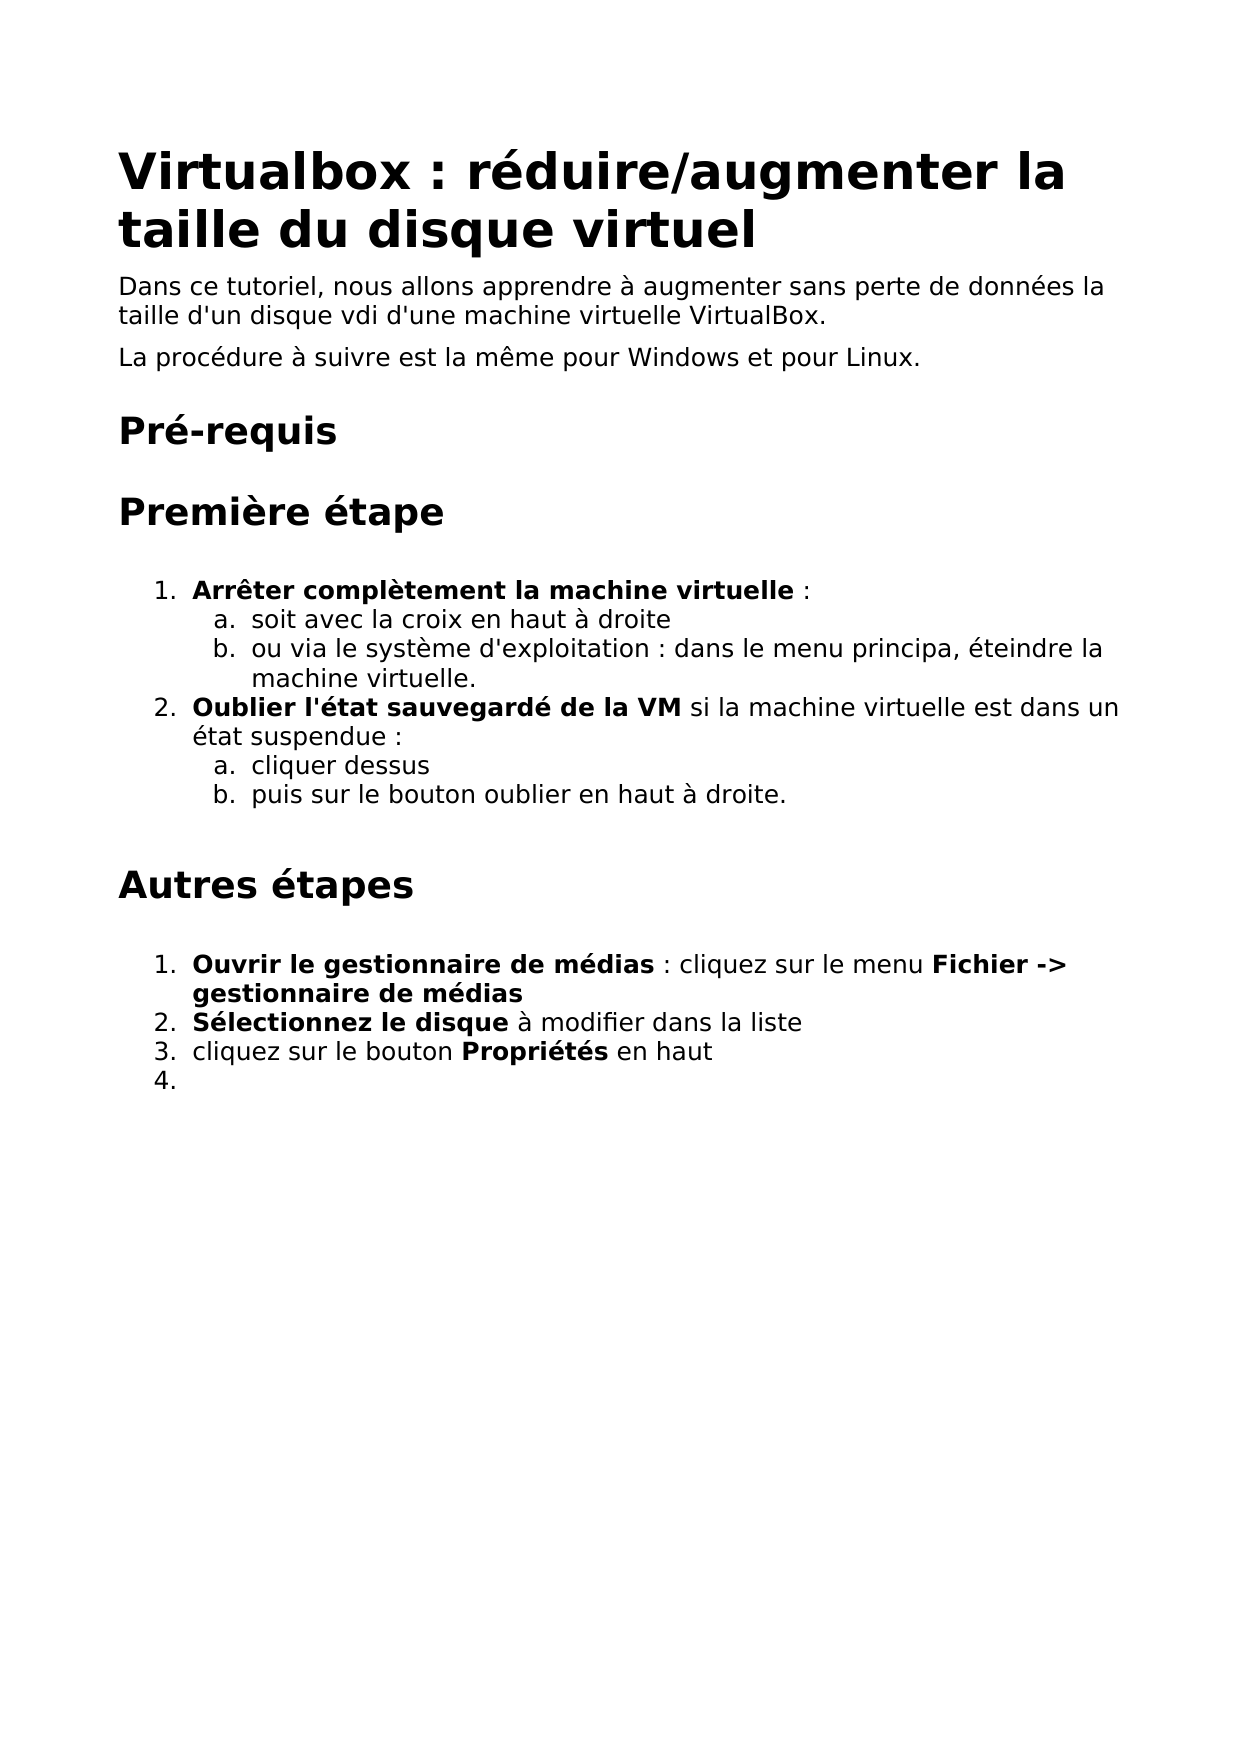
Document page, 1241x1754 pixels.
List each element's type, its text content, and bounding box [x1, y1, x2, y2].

list Sélectionnez le disque à modifier dans la liste [177, 1008, 1122, 1037]
list Arrêter complètement la machine virtuelle : [177, 576, 1122, 606]
list Oublier l'état sauvegardé de la VM si la machine virtuelle est dans un état suspendue : [177, 693, 1122, 751]
list soit avec la croix en haut à droite [236, 606, 1122, 635]
list puis sur le bouton oublier en haut à droite. [236, 781, 1122, 810]
list ou via le système d'exploitation : dans le menu principa, éteindre la machine virtuelle. [236, 635, 1122, 693]
text Dans ce tutoriel, nous allons apprendre à augmenter sans perte de données la taille d'un disque vdi d'une machine virtuelle VirtualBox. [118, 272, 1122, 330]
subtitle Pré-requis [118, 409, 1122, 453]
list cliquez sur le bouton Propriétés en haut [177, 1037, 1122, 1066]
text La procédure à suivre est la même pour Windows et pour Linux. [118, 343, 1122, 372]
list cliquer dessus [236, 751, 1122, 781]
subtitle Première étape [118, 491, 1122, 534]
subtitle Autres étapes [118, 864, 1122, 908]
subtitle Virtualbox : réduire/augmenter la taille du disque virtuel [118, 143, 1122, 259]
list [177, 1066, 1122, 1096]
list Ouvrir le gestionnaire de médias : cliquez sur le menu Fichier -> gestionnaire de médias [177, 950, 1122, 1008]
